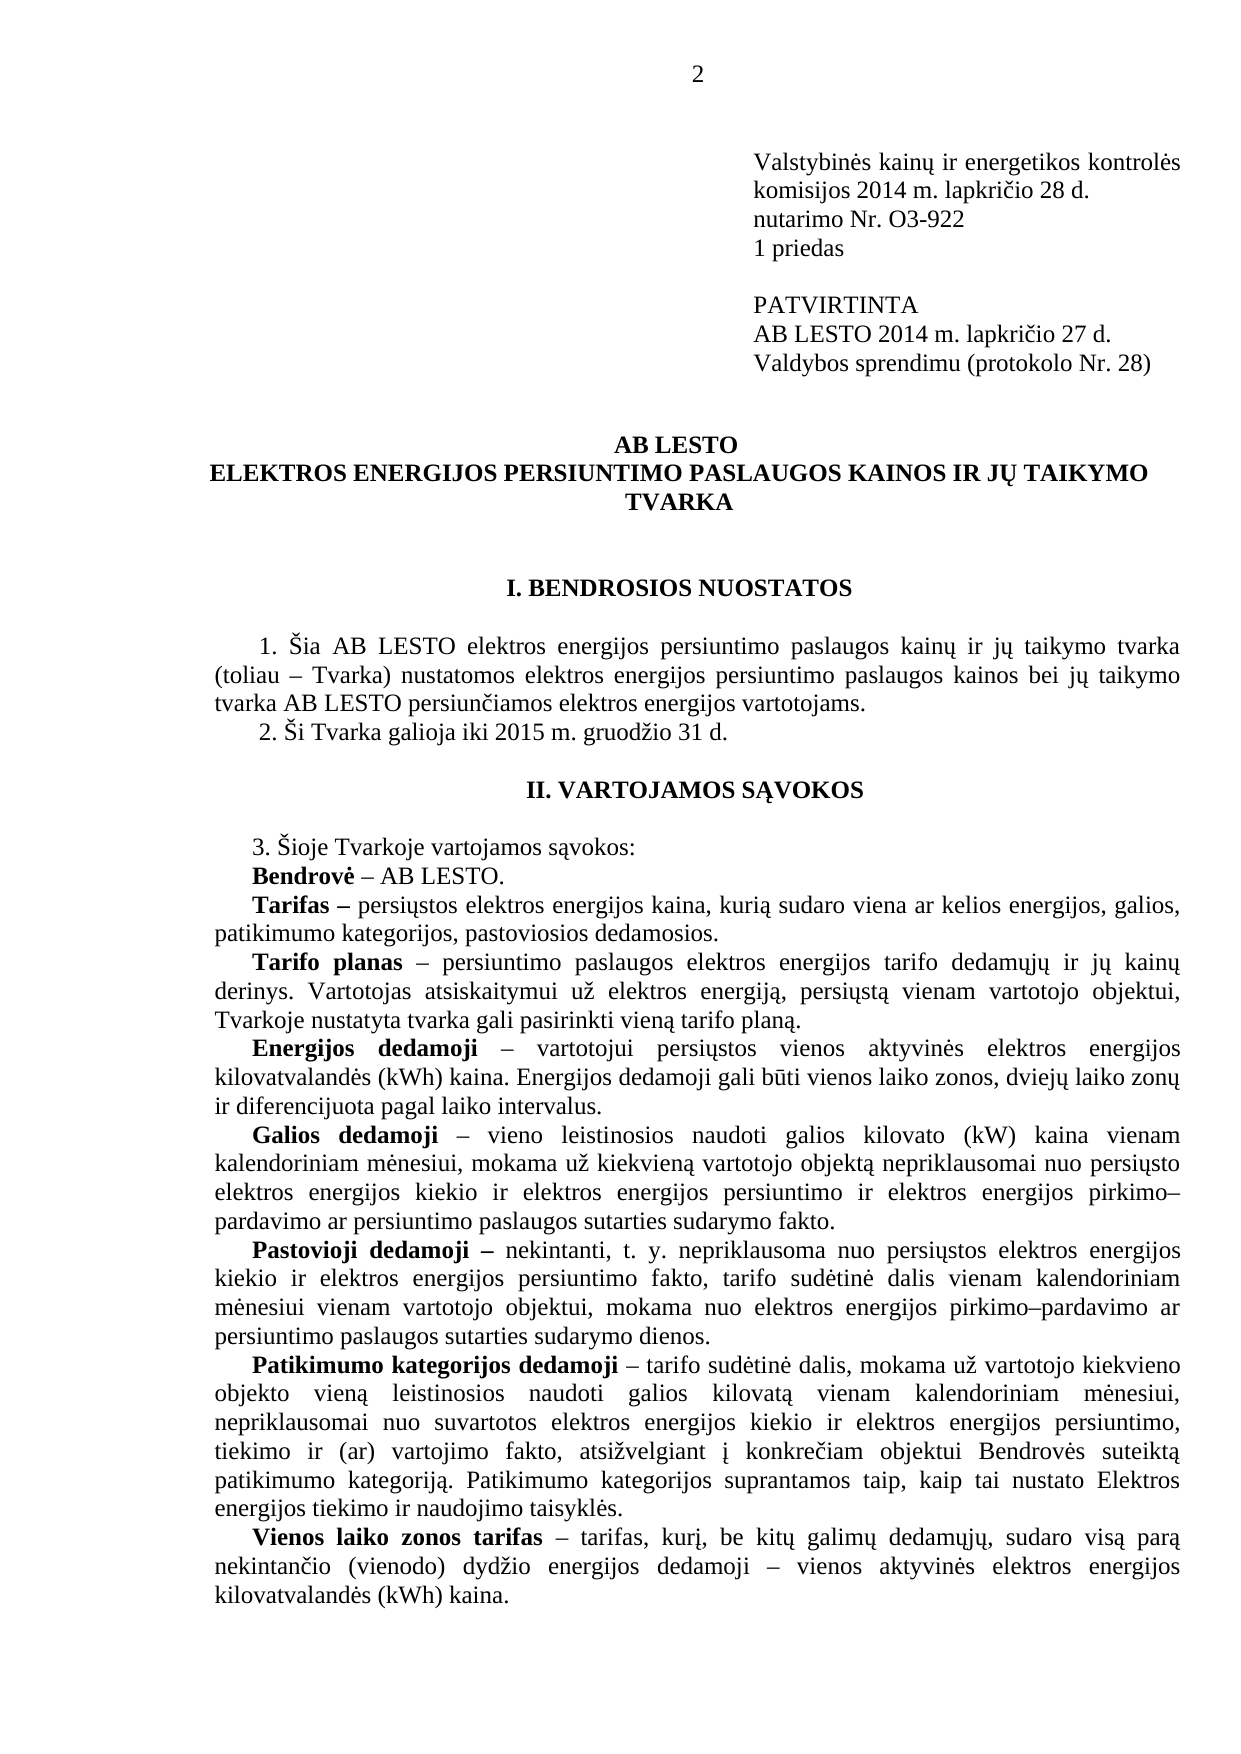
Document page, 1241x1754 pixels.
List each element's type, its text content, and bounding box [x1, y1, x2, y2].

text Pastovioji dedamoji – nekintanti, t. y. nepriklausoma nuo persiųstos elektros energijos kiekio ir elektros energijos persiuntimo fakto, tarifo sudėtinė dalis vienam kalendoriniam mėnesiui vienam vartotojo objektui, mokama nuo elektros energijos pirkimo–pardavimo ar persiuntimo paslaugos sutarties sudarymo dienos. [214, 1235, 1181, 1350]
text I. BENDROSIOS NUOSTATOS [177, 573, 1181, 602]
text Energijos dedamoji – vartotojui persiųstos vienos aktyvinės elektros energijos kilovatvalandės (kWh) kaina. Energijos dedamoji gali būti vienos laiko zonos, dviejų laiko zonų ir diferencijuota pagal laiko intervalus. [214, 1033, 1181, 1120]
text Galios dedamoji – vieno leistinosios naudoti galios kilovato (kW) kaina vienam kalendoriniam mėnesiui, mokama už kiekvieną vartotojo objektą nepriklausomai nuo persiųsto elektros energijos kiekio ir elektros energijos persiuntimo ir elektros energijos pirkimo–pardavimo ar persiuntimo paslaugos sutarties sudarymo fakto. [214, 1120, 1181, 1235]
text 1 priedas [753, 233, 1181, 262]
text Valdybos sprendimu (protokolo Nr. 28) [753, 348, 1181, 377]
text 2. Ši Tvarka galioja iki 2015 m. gruodžio 31 d. [214, 717, 1181, 746]
text Tarifas – persiųstos elektros energijos kaina, kurią sudaro viena ar kelios energijos, galios, patikimumo kategorijos, pastoviosios dedamosios. [214, 890, 1181, 947]
text PATVIRTINTA [715, 291, 1181, 319]
text Patikimumo kategorijos dedamoji – tarifo sudėtinė dalis, mokama už vartotojo kiekvieno objekto vieną leistinosios naudoti galios kilovatą vienam kalendoriniam mėnesiui, nepriklausomai nuo suvartotos elektros energijos kiekio ir elektros energijos persiuntimo, tiekimo ir (ar) vartojimo fakto, atsižvelgiant į konkrečiam objektui Bendrovės suteiktą patikimumo kategoriją. Patikimumo kategorijos suprantamos taip, kaip tai nustato Elektros energijos tiekimo ir naudojimo taisyklės. [214, 1350, 1181, 1522]
text Vienos laiko zonos tarifas – tarifas, kurį, be kitų galimų dedamųjų, sudaro visą parą nekintančio (vienodo) dydžio energijos dedamoji – vienos aktyvinės elektros energijos kilovatvalandės (kWh) kaina. [214, 1522, 1181, 1608]
text Bendrovė – AB LESTO. [214, 861, 1181, 890]
text Valstybinės kainų ir energetikos kontrolės komisijos 2014 m. lapkričio 28 d. [753, 147, 1181, 204]
text II. VARTOJAMOS SĄVOKOS [177, 775, 1181, 803]
text AB LESTO 2014 m. lapkričio 27 d. [753, 319, 1181, 348]
text nutarimo Nr. O3-922 [753, 204, 1181, 233]
text 1. Šia AB LESTO elektros energijos persiuntimo paslaugos kainų ir jų taikymo tvarka (toliau – Tvarka) nustatomos elektros energijos persiuntimo paslaugos kainos bei jų taikymo tvarka AB LESTO persiunčiamos elektros energijos vartotojams. [214, 631, 1181, 717]
text Tarifo planas – persiuntimo paslaugos elektros energijos tarifo dedamųjų ir jų kainų derinys. Vartotojas atsiskaitymui už elektros energiją, persiųstą vienam vartotojo objektui, Tvarkoje nustatyta tvarka gali pasirinkti vieną tarifo planą. [214, 947, 1181, 1033]
text 3. Šioje Tvarkoje vartojamos sąvokos: [214, 832, 1181, 861]
text AB LESTO ELEKTROS ENERGIJOS PERSIUNTIMO PASLAUGOS KAINOS IR JŲ TAIKYMO TVARKA [177, 430, 1181, 516]
